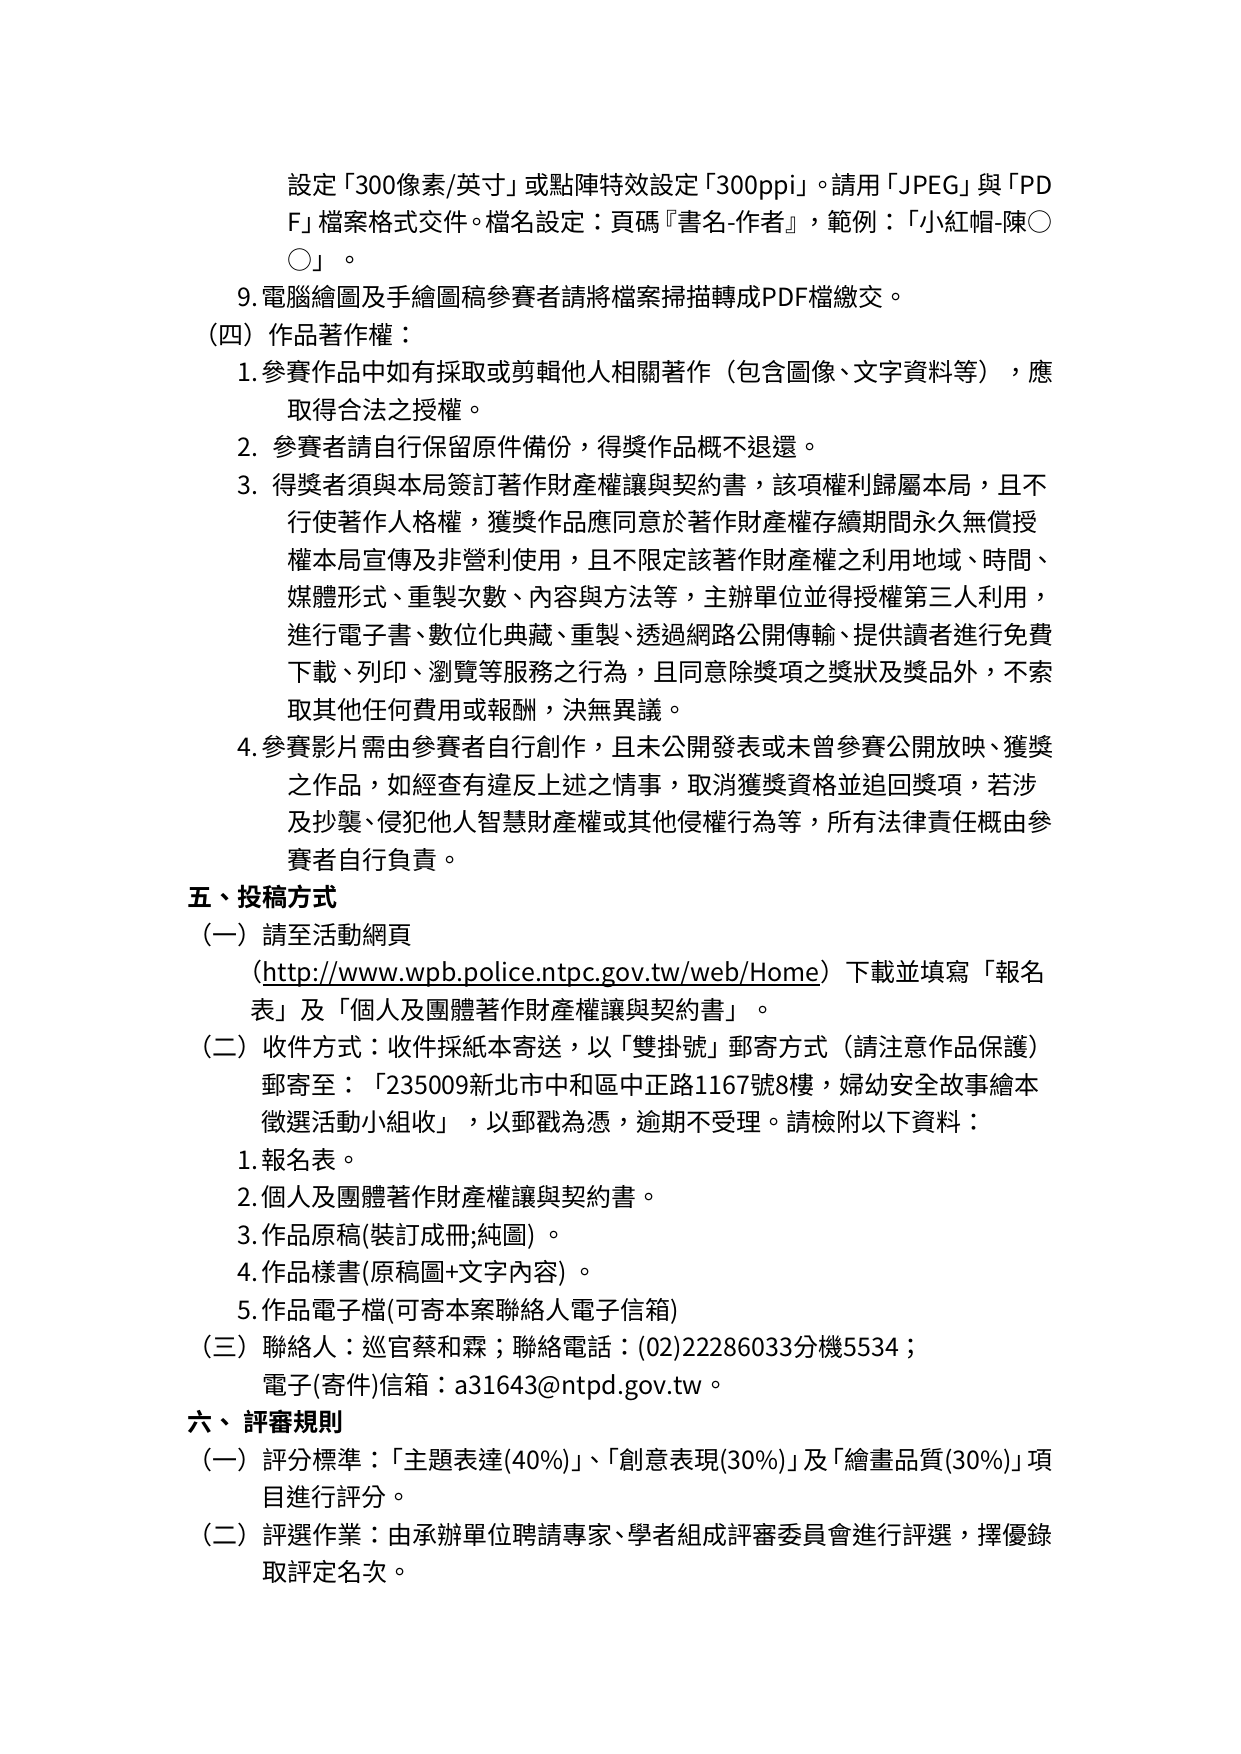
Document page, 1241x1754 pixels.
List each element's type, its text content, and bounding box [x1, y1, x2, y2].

list 參賽者請自行保留原件備份，得獎作品概不退還。 [237, 427, 1053, 464]
list 參賽作品中如有採取或剪輯他人相關著作（包含圖像、文字資料等），應取得合法之授權。 [237, 352, 1053, 427]
text 五、投稿方式 [187, 877, 1053, 914]
text （二）評選作業：由承辦單位聘請專家、學者組成評審委員會進行評選，擇優錄 [187, 1514, 1053, 1552]
text （一）請至活動網頁 [187, 914, 1053, 952]
text （一）評分標準：「主題表達(40%)」、「創意表現(30%)」及「繪畫品質(30%)」項目進行評分。 [187, 1439, 1053, 1514]
list 個人及團體著作財產權讓與契約書。 [237, 1177, 1053, 1214]
list 參賽影片需由參賽者自行創作，且未公開發表或未曾參賽公開放映、獲獎之作品，如經查有違反上述之情事，取消獲獎資格並追回獎項，若涉及抄襲、侵犯他人智慧財產權或其他侵權行為等，所有法律責任概由參賽者自行負責。 [237, 727, 1053, 877]
list 得獎者須與本局簽訂著作財產權讓與契約書，該項權利歸屬本局，且不行使著作人格權，獲獎作品應同意於著作財產權存續期間永久無償授權本局宣傳及非營利使用，且不限定該著作財產權之利用地域、時間、媒體形式、重製次數、內容與方法等，主辦單位並得授權第三人利用，進行電子書、數位化典藏、重製、透過網路公開傳輸、提供讀者進行免費下載、列印、瀏覽等服務之行為，且同意除獎項之獎狀及獎品外，不索取其他任何費用或報酬，決無異議。 [237, 464, 1053, 727]
text 取評定名次。 [187, 1552, 1053, 1589]
list 作品電子檔(可寄本案聯絡人電子信箱) [237, 1289, 1053, 1327]
list 作品樣書(原稿圖+文字內容) 。 [237, 1252, 1053, 1289]
list 作品原稿(裝訂成冊;純圖) 。 [237, 1214, 1053, 1252]
text （http://www.wpb.police.ntpc.gov.tw/web/Home）下載並填寫「報名表」及「個人及團體著作財產權讓與契約書」。 [237, 952, 1053, 1027]
text （四）作品著作權： [187, 314, 1053, 352]
text （三）聯絡人：巡官蔡和霖；聯絡電話：(02)22286033分機5534； [187, 1327, 1053, 1364]
text 電子(寄件)信箱：a31643@ntpd.gov.tw。 [237, 1364, 1053, 1402]
text （二）收件方式：收件採紙本寄送，以「雙掛號」郵寄方式（請注意作品保護），郵寄至：「235009新北市中和區中正路1167號8樓，婦幼安全故事繪本徵選活動小組收」，以郵戳為憑，逾期不受理。請檢附以下資料： [187, 1027, 1053, 1139]
list 電腦繪圖及手繪圖稿參賽者請將檔案掃描轉成PDF檔繳交。 [237, 277, 1053, 314]
list 報名表。 [237, 1139, 1053, 1177]
list 設定「300像素/英寸」或點陣特效設定「300ppi」。請用「JPEG」與「PDF」檔案格式交件。檔名設定：頁碼『書名-作者』，範例：「小紅帽-陳○○」。 [237, 164, 1053, 277]
text 六、 評審規則 [187, 1402, 1053, 1439]
